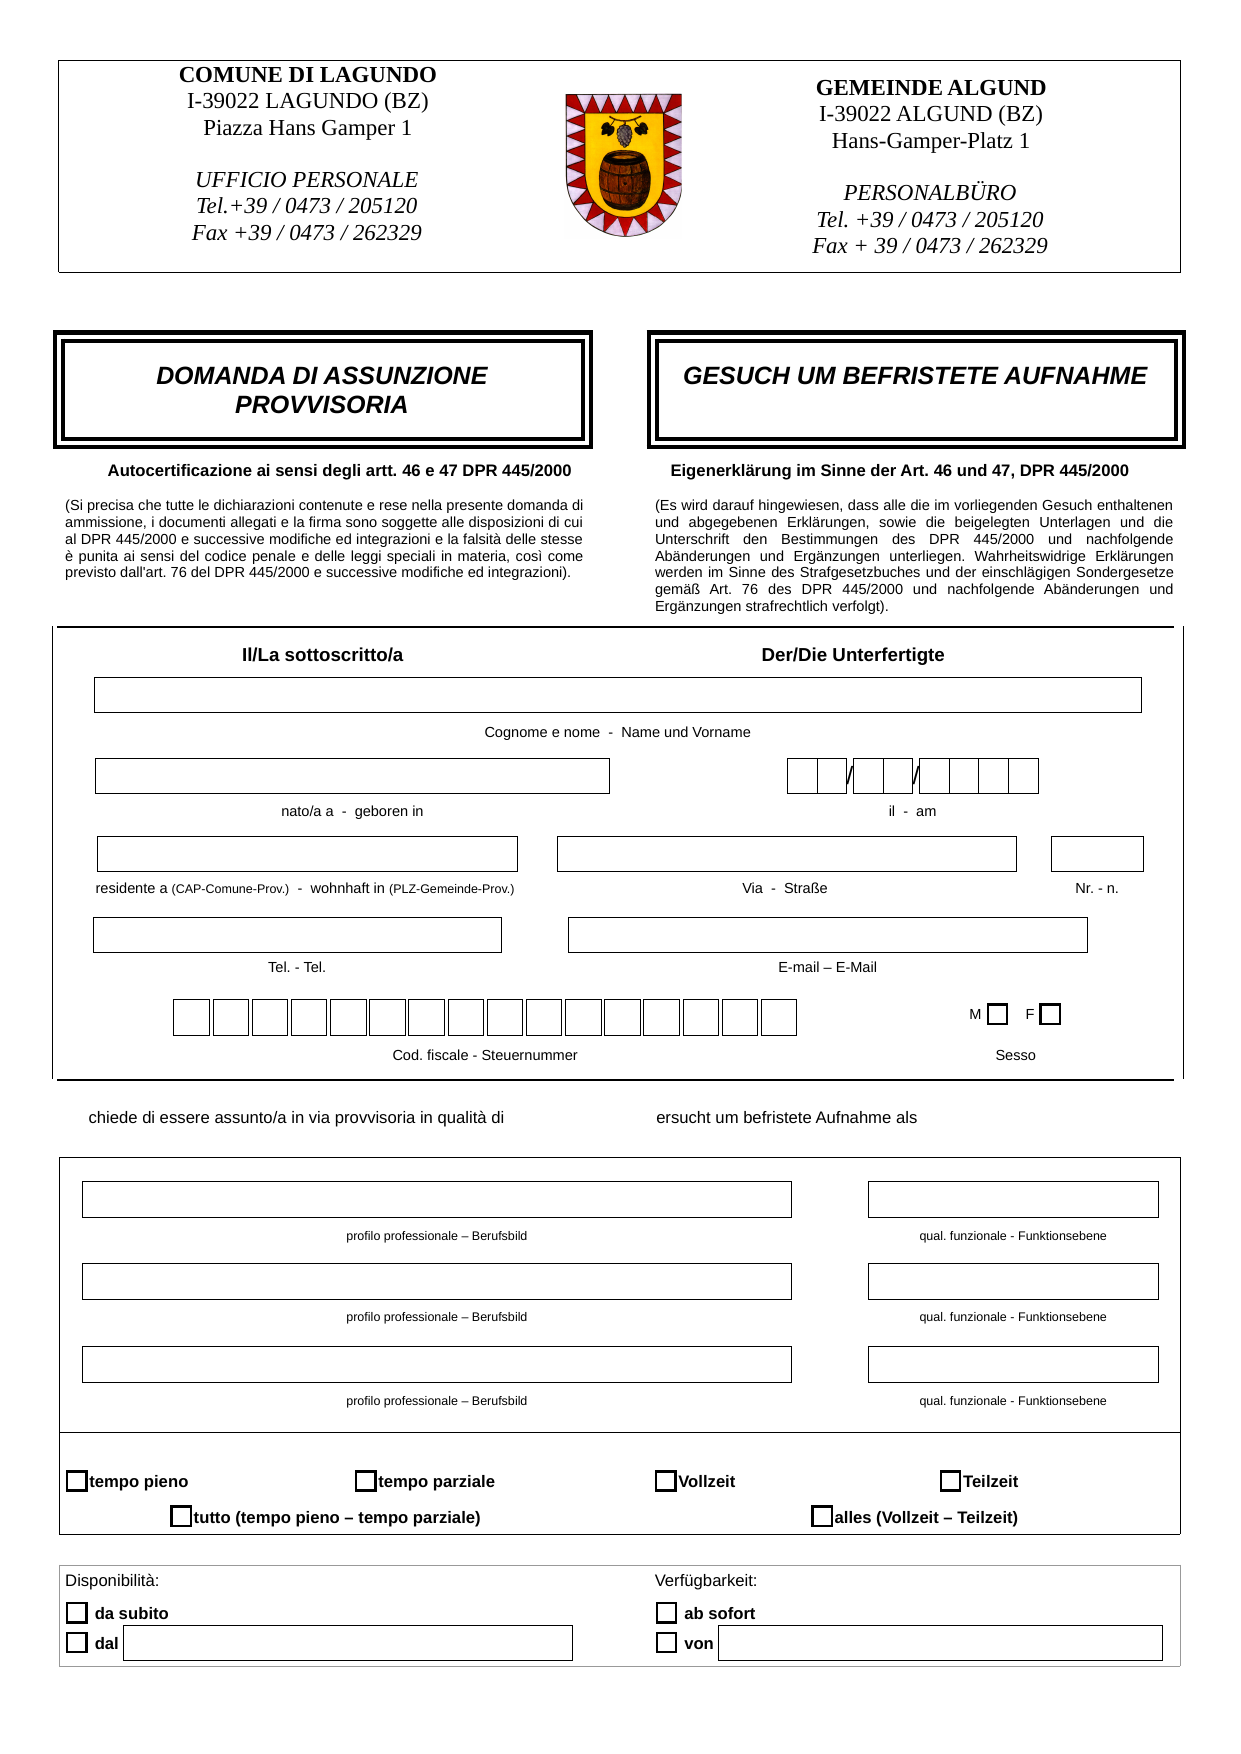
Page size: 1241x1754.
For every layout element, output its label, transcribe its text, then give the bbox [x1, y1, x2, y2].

table_cell Teilzeit [933, 1463, 1180, 1498]
table_header [590, 1103, 650, 1136]
table_cell [798, 1388, 863, 1413]
table_header [590, 491, 649, 626]
table_cell [1021, 830, 1046, 877]
table_header Autocertificazione ai sensi degli artt. 46 e 47 DPR 445/2000 [59, 449, 619, 491]
table_cell [1174, 877, 1183, 908]
table_cell [1148, 908, 1174, 955]
table_cell [1148, 668, 1174, 721]
table_cell [60, 1433, 1180, 1463]
table_cell [1174, 830, 1183, 877]
table_cell // [676, 752, 1148, 799]
table_cell Cognome e nome - Name und Vorname [87, 721, 1148, 752]
table_cell qual. funzionale - Funktionsebene [863, 1304, 1163, 1341]
table_cell Nr. - n. [1046, 877, 1148, 908]
table_cell [1163, 1304, 1180, 1341]
table_cell [1148, 955, 1174, 991]
table_cell [527, 830, 553, 877]
table_header DOMANDA DI ASSUNZIONE PROVVISORIA [59, 335, 587, 437]
table_cell residente a (CAP-Comune-Prov.) - wohnhaft in (PLZ-Gemeinde-Prov.) [87, 877, 527, 908]
table_cell qual. funzionale - Funktionsebene [863, 1388, 1163, 1413]
table_cell [863, 1176, 1163, 1223]
table_cell [798, 1414, 863, 1432]
table_cell [1174, 1044, 1183, 1079]
table_cell [53, 721, 57, 752]
table_cell [57, 721, 87, 752]
table_cell [798, 1176, 863, 1223]
table_cell [1148, 830, 1174, 877]
table_header [798, 1158, 863, 1176]
table_cell Via - Straße [553, 877, 1021, 908]
table_cell alles (Vollzeit – Teilzeit) [648, 1499, 1180, 1534]
table_cell Sesso [883, 1044, 1148, 1079]
table_header [863, 1158, 1163, 1176]
table_cell [1148, 877, 1174, 908]
table_cell [863, 1258, 1163, 1304]
table_cell profilo professionale – Berufsbild [76, 1304, 797, 1341]
table_cell [617, 799, 676, 830]
table_header (Es wird darauf hingewiesen, dass alle die im vorliegenden Gesuch enthaltenen und abgegebenen Erklärungen, sowie die beigelegten Unterlagen und die Unterschrift den Bestimmungen des DPR 445/2000 und nachfolgende Abänderungen und Ergänzungen unterliegen. Wahrheitswidrige Erklärungen werden im Sinne des Strafgesetzbuches und der einschlägigen Sondergesetze gemäß Art. 76 des DPR 445/2000 und nachfolgende Abänderungen und Ergänzungen strafrechtlich verfolgt). [649, 491, 1180, 626]
table_cell profilo professionale – Berufsbild [76, 1388, 797, 1413]
table_cell [798, 1223, 863, 1257]
table_cell Vollzeit [648, 1463, 856, 1498]
table_cell [53, 752, 57, 799]
table_cell [60, 1304, 76, 1341]
table_header Il/La sottoscritto/a [87, 628, 558, 668]
table_cell [1174, 908, 1183, 955]
table_cell [1174, 668, 1183, 721]
table_cell [1021, 877, 1046, 908]
table_cell il - am [676, 799, 1148, 830]
table_header [1152, 1103, 1180, 1136]
table_header [1163, 1158, 1180, 1176]
table_cell [76, 1414, 797, 1432]
table_cell profilo professionale – Berufsbild [76, 1223, 797, 1257]
table_cell [53, 799, 57, 830]
table_header [1174, 626, 1183, 668]
table_cell [57, 830, 87, 877]
table_cell [60, 1258, 76, 1304]
table_header [59, 1103, 83, 1136]
table_cell Disponibilità: [60, 1566, 590, 1595]
table_cell [87, 752, 617, 799]
table_cell [1163, 1414, 1180, 1432]
table_cell [863, 1341, 1163, 1388]
table_header [76, 1158, 797, 1176]
table_cell [57, 877, 87, 908]
table_header [1148, 628, 1174, 668]
table_cell [591, 1499, 648, 1534]
table_cell [87, 991, 883, 1044]
table_header [60, 1158, 76, 1176]
table_cell [87, 830, 527, 877]
table_cell tempo pieno [60, 1463, 282, 1498]
table_cell da subito dal [60, 1595, 590, 1666]
table_cell Cod. fiscale - Steuernummer [87, 1044, 883, 1079]
table_cell [1174, 991, 1183, 1044]
table_cell [60, 1176, 76, 1223]
table_cell [76, 1176, 797, 1223]
table_cell [553, 830, 1021, 877]
table_header ersucht um befristete Aufnahme als [650, 1103, 1152, 1136]
table_cell [798, 1258, 863, 1304]
table_cell [60, 1388, 76, 1413]
table_cell [60, 1341, 76, 1388]
table_cell [507, 908, 1148, 955]
table_cell tempo parziale [348, 1463, 591, 1498]
table_header GESUCH UM BEFRISTETE AUFNAHME [653, 335, 1180, 437]
picture [564, 93, 682, 239]
table_cell [1163, 1388, 1180, 1413]
table_header [59, 1535, 590, 1564]
table_cell [1163, 1223, 1180, 1257]
table_header [593, 330, 647, 437]
table_cell [57, 908, 87, 955]
table_cell Tel. - Tel. [87, 955, 507, 991]
table_cell [527, 877, 553, 908]
table_cell E-mail – E-Mail [507, 955, 1148, 991]
table_cell [863, 1414, 1163, 1432]
table_header chiede di essere assunto/a in via provvisoria in qualità di [83, 1103, 590, 1136]
table_header (Si precisa che tutte le dichiarazioni contenute e rese nella presente domanda di ammissione, i documenti allegati e la firma sono soggette alle disposizioni di cui al DPR 445/2000 e successive modifiche ed integrazioni e la falsità delle stesse è punita ai sensi del codice penale e delle leggi speciali in materia, così come previsto dall'art. 76 del DPR 445/2000 e successive modifiche ed integrazioni). [59, 491, 590, 626]
table_header [53, 626, 57, 668]
table_cell M F [883, 991, 1148, 1044]
table_cell tutto (tempo pieno – tempo parziale) [60, 1499, 591, 1534]
table_cell [617, 752, 676, 799]
table_cell [57, 1044, 87, 1079]
table_cell [1163, 1341, 1180, 1388]
table_cell [57, 955, 87, 991]
table_cell [1163, 1258, 1180, 1304]
table_cell [1148, 1044, 1174, 1079]
table_cell [53, 830, 57, 877]
table_cell [76, 1341, 797, 1388]
table_cell [798, 1341, 863, 1388]
table_cell [1174, 955, 1183, 991]
table_cell [1148, 721, 1174, 752]
table_cell nato/a a - geboren in [87, 799, 617, 830]
table_cell [57, 668, 87, 721]
table_cell [1148, 752, 1174, 799]
table_cell [1148, 799, 1174, 830]
table_cell [1046, 830, 1148, 877]
table_cell [87, 908, 507, 955]
table_header [649, 1535, 1180, 1564]
table_cell [856, 1463, 933, 1498]
table_cell [798, 1304, 863, 1341]
table_cell [282, 1463, 348, 1498]
table_header Eigenerklärung im Sinne der Art. 46 und 47, DPR 445/2000 [620, 449, 1180, 491]
table_cell [57, 799, 87, 830]
table_cell [1174, 721, 1183, 752]
table_cell [1174, 752, 1183, 799]
table_cell [1174, 799, 1183, 830]
table_cell [1148, 991, 1174, 1044]
table_cell [87, 668, 1148, 721]
table_cell [591, 1463, 648, 1498]
table_cell [1163, 1176, 1180, 1223]
table_cell [60, 1414, 76, 1432]
table_cell [53, 991, 57, 1044]
table_cell [57, 752, 87, 799]
table_cell [53, 877, 57, 908]
table_cell [53, 955, 57, 991]
table_cell [590, 1566, 649, 1595]
table_cell [53, 1044, 57, 1079]
table_cell ab sofort von [649, 1595, 1180, 1666]
table_cell [53, 668, 57, 721]
table_cell [76, 1258, 797, 1304]
table_cell [57, 991, 87, 1044]
table_cell [53, 908, 57, 955]
table_header Der/Die Unterfertigte [558, 628, 1148, 668]
table_cell qual. funzionale - Funktionsebene [863, 1223, 1163, 1257]
table_header [590, 1535, 649, 1564]
table_header [57, 628, 87, 668]
table_cell Verfügbarkeit: [649, 1566, 1180, 1595]
table_cell [60, 1223, 76, 1257]
table_cell [590, 1595, 649, 1666]
